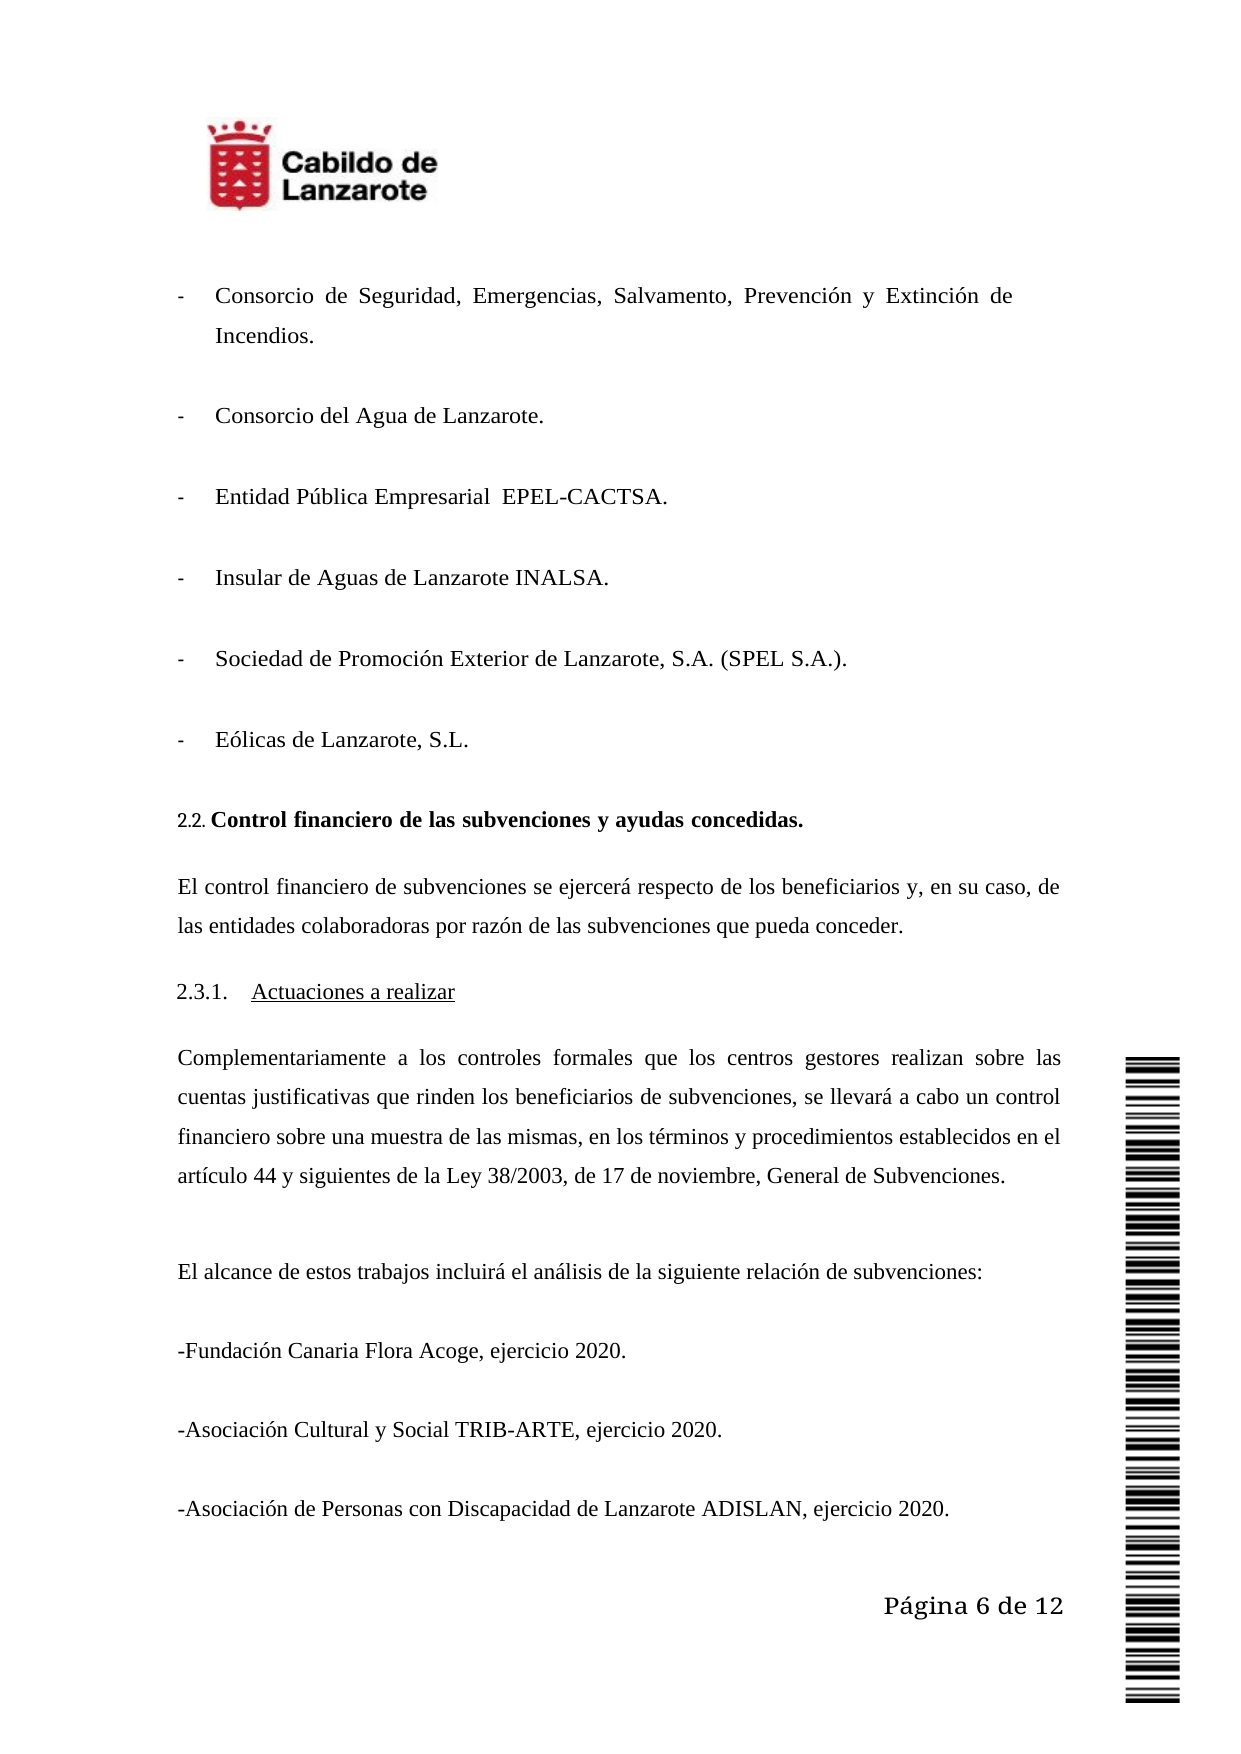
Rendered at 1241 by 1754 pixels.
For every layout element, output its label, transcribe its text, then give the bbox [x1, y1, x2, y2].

text -Asociación Cultural y Social TRIB-ARTE, ejercicio 2020. [177, 1416, 1125, 1442]
list Entidad Pública Empresarial EPEL-CACTSA. [177, 482, 1194, 510]
picture [1125, 1057, 1180, 1703]
text Página 6 de 12 [37, 1590, 1064, 1622]
text Complementariamente a los controles formales que los centros gestores realizan sobre las cuentas justificativas que rinden los beneficiarios de subvenciones, se llevará a cabo un control financiero sobre una muestra de las mismas, en los términos y procedimientos establecidos en el artículo 44 y siguientes de la Ley 38/2003, de 17 de noviembre, General de Subvenciones. [177, 1044, 1062, 1188]
text 2.3.1. Actuaciones a realizar [176, 978, 1194, 1004]
list Insular de Aguas de Lanzarote INALSA. [177, 563, 1194, 592]
text -Fundación Canaria Flora Acoge, ejercicio 2020. [177, 1337, 1125, 1363]
picture [206, 117, 439, 211]
list Eólicas de Lanzarote, S.L. [177, 725, 1194, 754]
list Consorcio de Seguridad, Emergencias, Salvamento, Prevención y Extinción de Incendios. [177, 281, 1062, 348]
text El alcance de estos trabajos incluirá el análisis de la siguiente relación de subvenciones: [177, 1258, 1125, 1284]
subtitle 2.2. Control financiero de las subvenciones y ayudas concedidas. [177, 806, 1194, 833]
text -Asociación de Personas con Discapacidad de Lanzarote ADISLAN, ejercicio 2020. [177, 1495, 1125, 1521]
text El control financiero de subvenciones se ejercerá respecto de los beneficiarios y, en su caso, de las entidades colaboradoras por razón de las subvenciones que pueda conceder. [177, 873, 1082, 938]
list Sociedad de Promoción Exterior de Lanzarote, S.A. (SPEL S.A.). [177, 644, 1194, 673]
list Consorcio del Agua de Lanzarote. [177, 401, 1194, 429]
